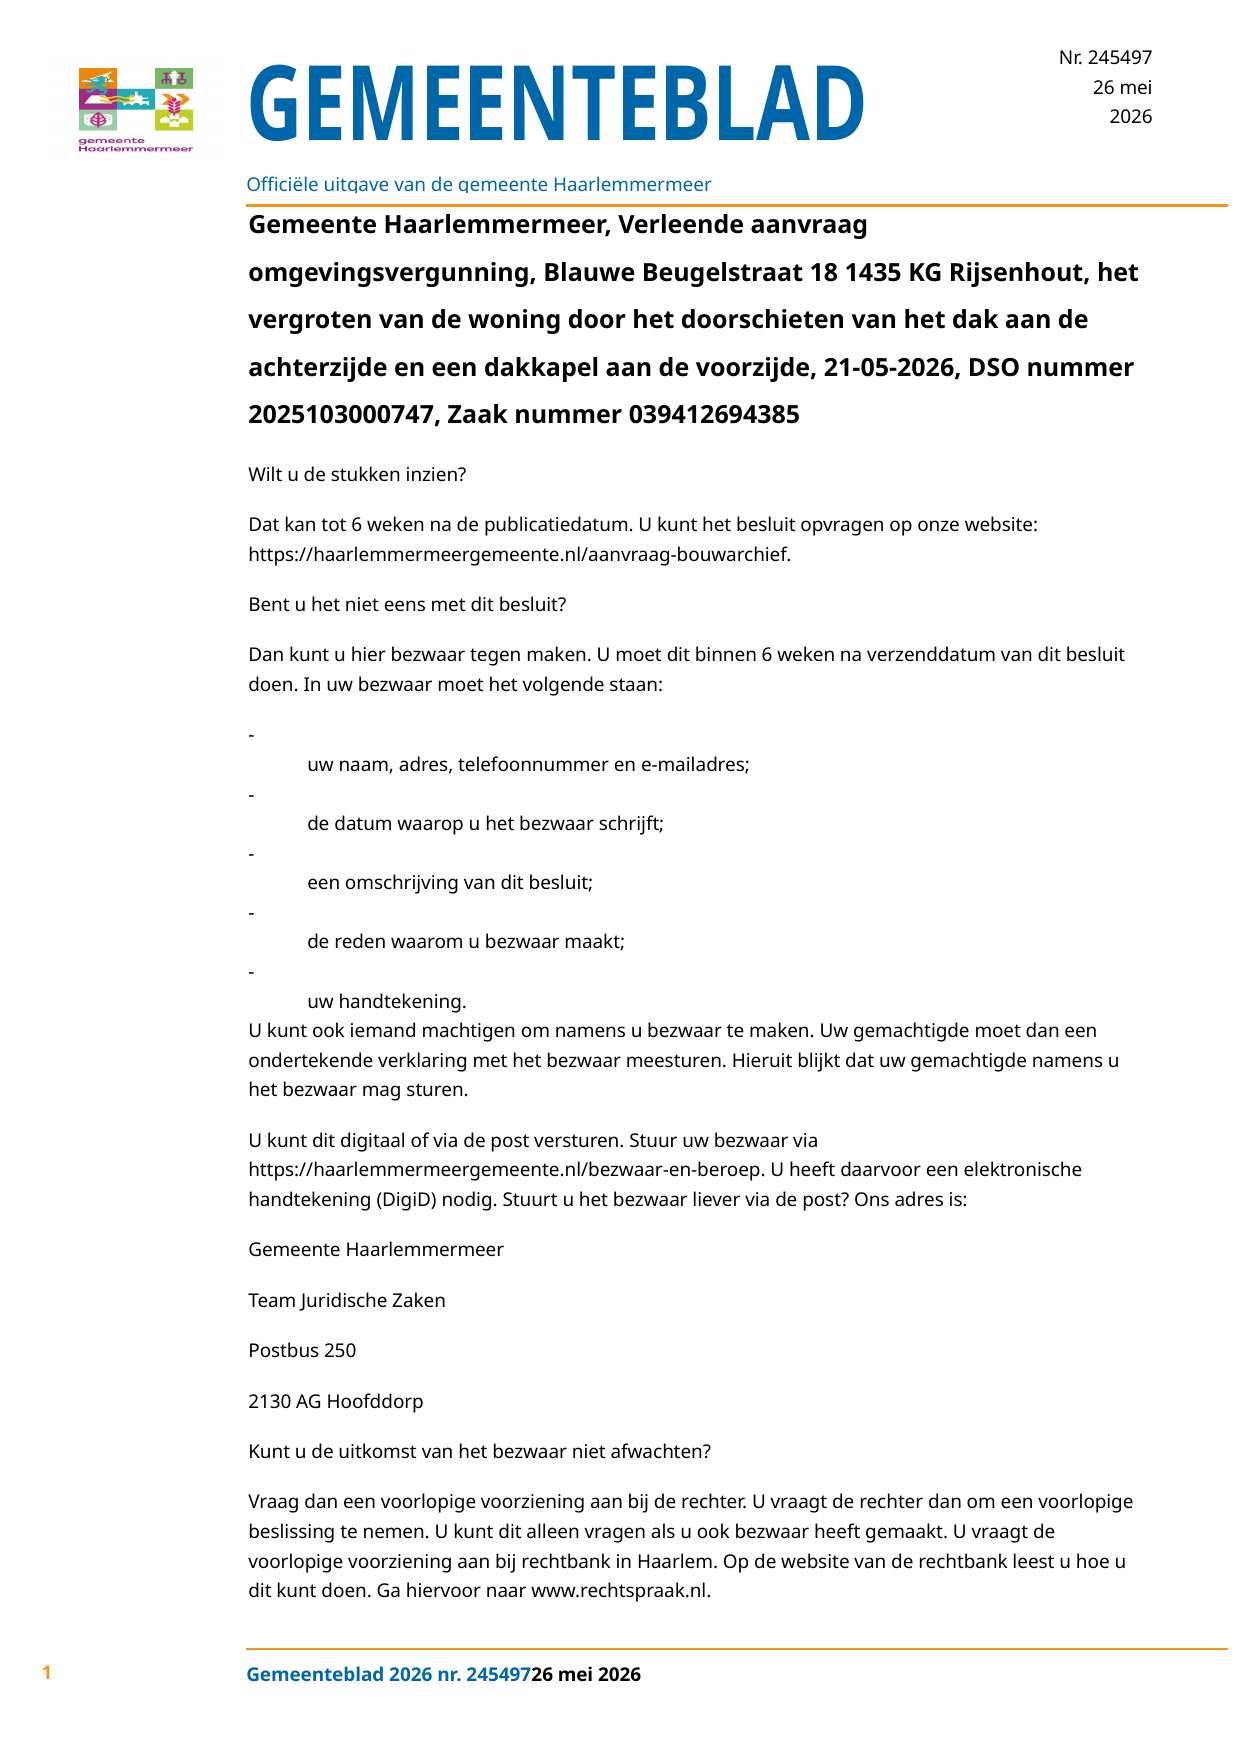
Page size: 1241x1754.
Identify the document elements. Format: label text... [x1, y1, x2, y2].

list een omschrijving van dit besluit; [248, 869, 1152, 895]
picture [41, 47, 231, 172]
text Vraag dan een voorlopige voorziening aan bij de rechter. U vraagt de rechter dan om een voorlopige beslissing te nemen. U kunt dit alleen vragen als u ook bezwaar heeft gemaakt. U vraagt de voorlopige voorziening aan bij rechtbank in Haarlem. Op de website van de rechtbank leest u hoe u dit kunt doen. Ga hiervoor naar www.rechtspraak.nl. [248, 1489, 1152, 1603]
list uw handtekening. [248, 988, 1152, 1013]
list de datum waarop u het bezwaar schrijft; [248, 810, 1152, 836]
text Postbus 250 [248, 1337, 1152, 1363]
text Wilt u de stukken inzien? [248, 461, 1152, 486]
list uw naam, adres, telefoonnummer en e-mailadres; [248, 751, 1152, 777]
text Gemeente Haarlemmermeer [248, 1237, 1152, 1262]
text Bent u het niet eens met dit besluit? [248, 591, 1152, 617]
text Gemeente Haarlemmermeer, Verleende aanvraag omgevingsvergunning, Blauwe Beugelstraat 18 1435 KG Rijsenhout, het vergroten van de woning door het doorschieten van het dak aan de achterzijde en een dakkapel aan de voorzijde, 21-05-2026, DSO nummer 2025103000747, Zaak nummer 039412694385 [248, 207, 1152, 431]
text Team Juridische Zaken [248, 1287, 1152, 1313]
text Dat kan tot 6 weken na de publicatiedatum. U kunt het besluit opvragen op onze website: https://haarlemmermeergemeente.nl/aanvraag-bouwarchief. [248, 511, 1152, 566]
list de reden waarom u bezwaar maakt; [248, 929, 1152, 954]
text 2130 AG Hoofddorp [248, 1388, 1152, 1413]
text Dan kunt u hier bezwaar tegen maken. U moet dit binnen 6 weken na verzenddatum van dit besluit doen. In uw bezwaar moet het volgende staan: [248, 642, 1152, 697]
text U kunt ook iemand machtigen om namens u bezwaar te maken. Uw gemachtigde moet dan een ondertekende verklaring met het bezwaar meesturen. Hieruit blijkt dat uw gemachtigde namens u het bezwaar mag sturen. [248, 1017, 1152, 1102]
text Kunt u de uitkomst van het bezwaar niet afwachten? [248, 1438, 1152, 1464]
text U kunt dit digitaal of via de post versturen. Stuur uw bezwaar via https://haarlemmermeergemeente.nl/bezwaar-en-beroep. U heeft daarvoor een elektronische handtekening (DigiD) nodig. Stuurt u het bezwaar liever via de post? Ons adres is: [248, 1127, 1152, 1212]
